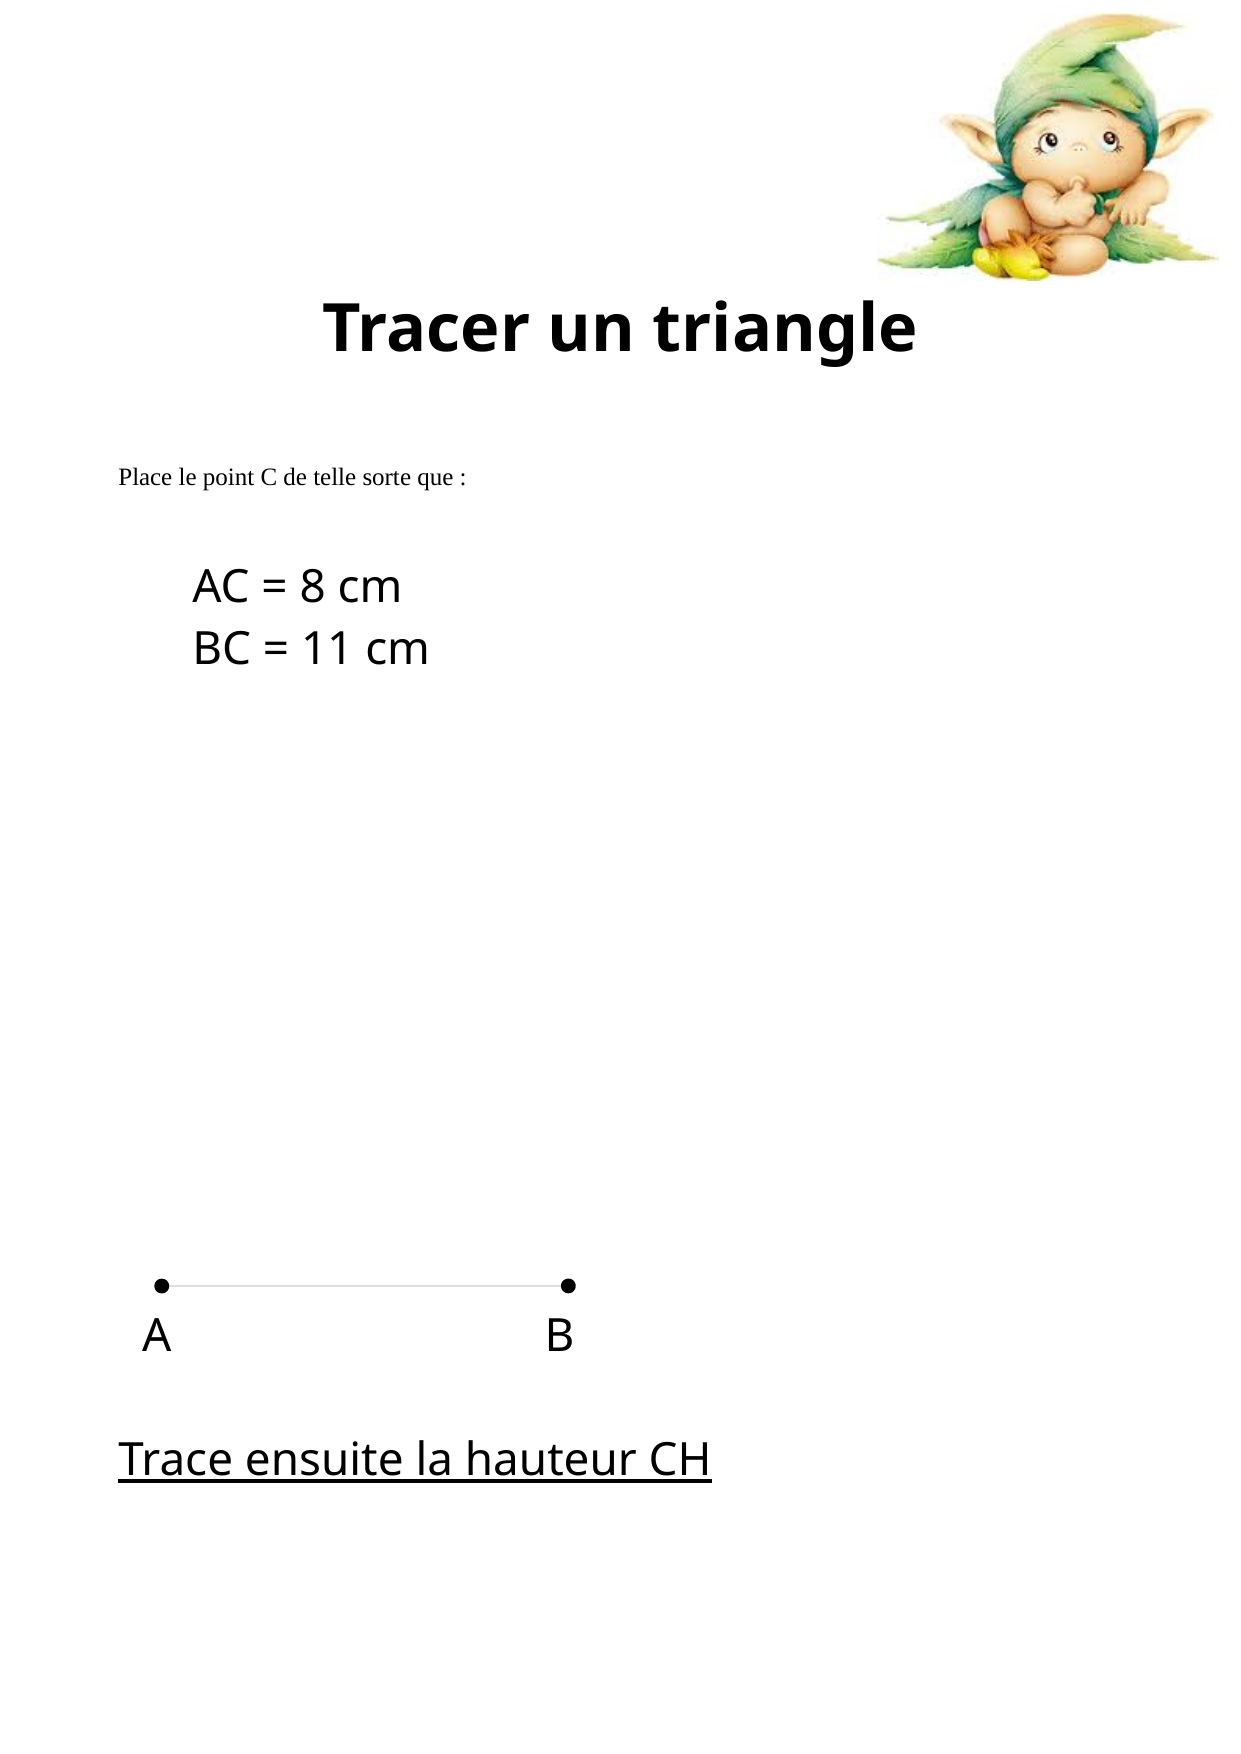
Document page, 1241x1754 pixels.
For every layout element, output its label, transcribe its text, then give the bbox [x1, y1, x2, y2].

text AC = 8 cm [118, 553, 1122, 616]
picture [877, 13, 1220, 281]
text Trace ensuite la hauteur CH [118, 1427, 1122, 1489]
text Tracer un triangle [118, 118, 1122, 371]
text A B [118, 1302, 1122, 1364]
text Place le point C de telle sorte que : [118, 462, 1122, 491]
text BC = 11 cm [118, 616, 1122, 678]
